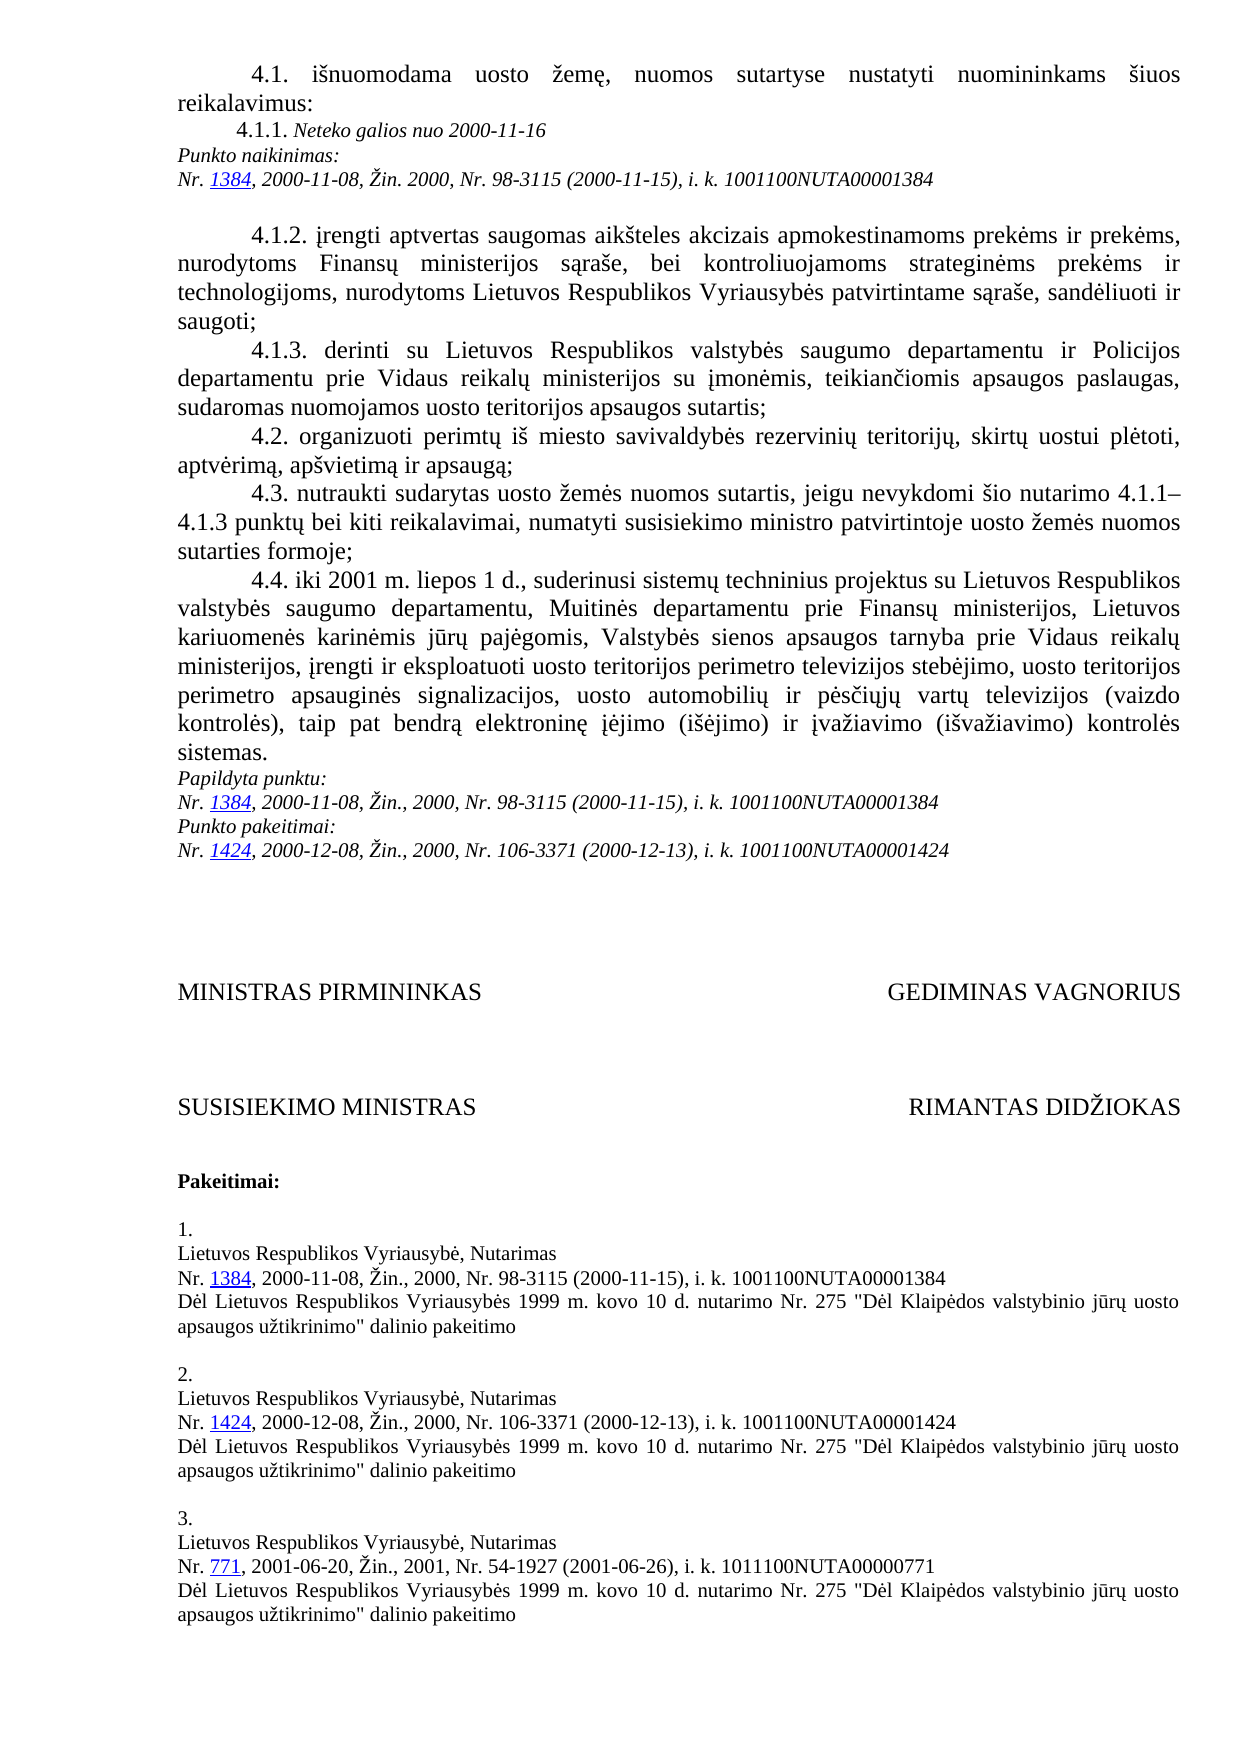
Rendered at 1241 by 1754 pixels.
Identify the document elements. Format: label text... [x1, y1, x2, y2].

text Nr. 1424, 2000-12-08, Žin., 2000, Nr. 106-3371 (2000-12-13), i. k. 1001100NUTA00001424 [177, 1410, 1181, 1434]
text Pakeitimai: [177, 1169, 1181, 1193]
text Nr. 1384, 2000-11-08, Žin., 2000, Nr. 98-3115 (2000-11-15), i. k. 1001100NUTA00001384 [177, 790, 1181, 814]
text Susisiekimo ministras Rimantas Didžiokas [177, 1092, 1181, 1121]
text 3. [177, 1506, 1181, 1530]
text Ministras Pirmininkas Gediminas Vagnorius [177, 977, 1181, 1006]
text Dėl Lietuvos Respublikos Vyriausybės 1999 m. kovo 10 d. nutarimo Nr. 275 "Dėl Klaipėdos valstybinio jūrų uosto apsaugos užtikrinimo" dalinio pakeitimo [177, 1578, 1181, 1626]
text 1. [177, 1217, 1181, 1241]
text 4.4. iki 2001 m. liepos 1 d., suderinusi sistemų techninius projektus su Lietuvos Respublikos valstybės saugumo departamentu, Muitinės departamentu prie Finansų ministerijos, Lietuvos kariuomenės karinėmis jūrų pajėgomis, Valstybės sienos apsaugos tarnyba prie Vidaus reikalų ministerijos, įrengti ir eksploatuoti uosto teritorijos perimetro televizijos stebėjimo, uosto teritorijos perimetro apsauginės signalizacijos, uosto automobilių ir pėsčiųjų vartų televizijos (vaizdo kontrolės), taip pat bendrą elektroninę įėjimo (išėjimo) ir įvažiavimo (išvažiavimo) kontrolės sistemas. [177, 565, 1181, 766]
text Nr. 1384, 2000-11-08, Žin., 2000, Nr. 98-3115 (2000-11-15), i. k. 1001100NUTA00001384 [177, 1265, 1181, 1289]
text 4.1. išnuomodama uosto žemę, nuomos sutartyse nustatyti nuomininkams šiuos reikalavimus: [177, 59, 1181, 117]
text 4.2. organizuoti perimtų iš miesto savivaldybės rezervinių teritorijų, skirtų uostui plėtoti, aptvėrimą, apšvietimą ir apsaugą; [177, 421, 1181, 478]
text 4.1.2. įrengti aptvertas saugomas aikšteles akcizais apmokestinamoms prekėms ir prekėms, nurodytoms Finansų ministerijos sąraše, bei kontroliuojamoms strateginėms prekėms ir technologijoms, nurodytoms Lietuvos Respublikos Vyriausybės patvirtintame sąraše, sandėliuoti ir saugoti; [177, 220, 1181, 335]
text Punkto pakeitimai: [177, 814, 1181, 838]
text 4.1.3. derinti su Lietuvos Respublikos valstybės saugumo departamentu ir Policijos departamentu prie Vidaus reikalų ministerijos su įmonėmis, teikiančiomis apsaugos paslaugas, sudaromas nuomojamos uosto teritorijos apsaugos sutartis; [177, 335, 1181, 421]
text 2. [177, 1362, 1181, 1386]
text Punkto naikinimas: [177, 143, 1181, 167]
text Nr. 1424, 2000-12-08, Žin., 2000, Nr. 106-3371 (2000-12-13), i. k. 1001100NUTA00001424 [177, 838, 1181, 862]
text Nr. 1384, 2000-11-08, Žin. 2000, Nr. 98-3115 (2000-11-15), i. k. 1001100NUTA00001384 [177, 167, 1181, 191]
text 4.3. nutraukti sudarytas uosto žemės nuomos sutartis, jeigu nevykdomi šio nutarimo 4.1.1–4.1.3 punktų bei kiti reikalavimai, numatyti susisiekimo ministro patvirtintoje uosto žemės nuomos sutarties formoje; [177, 478, 1181, 565]
text 4.1.1. Neteko galios nuo 2000-11-16 [177, 117, 1181, 143]
text Lietuvos Respublikos Vyriausybė, Nutarimas [177, 1530, 1181, 1554]
text Papildyta punktu: [177, 766, 1181, 790]
text Dėl Lietuvos Respublikos Vyriausybės 1999 m. kovo 10 d. nutarimo Nr. 275 "Dėl Klaipėdos valstybinio jūrų uosto apsaugos užtikrinimo" dalinio pakeitimo [177, 1434, 1181, 1482]
text Dėl Lietuvos Respublikos Vyriausybės 1999 m. kovo 10 d. nutarimo Nr. 275 "Dėl Klaipėdos valstybinio jūrų uosto apsaugos užtikrinimo" dalinio pakeitimo [177, 1289, 1181, 1338]
text Lietuvos Respublikos Vyriausybė, Nutarimas [177, 1241, 1181, 1265]
text Nr. 771, 2001-06-20, Žin., 2001, Nr. 54-1927 (2001-06-26), i. k. 1011100NUTA00000771 [177, 1554, 1181, 1578]
text Lietuvos Respublikos Vyriausybė, Nutarimas [177, 1386, 1181, 1410]
